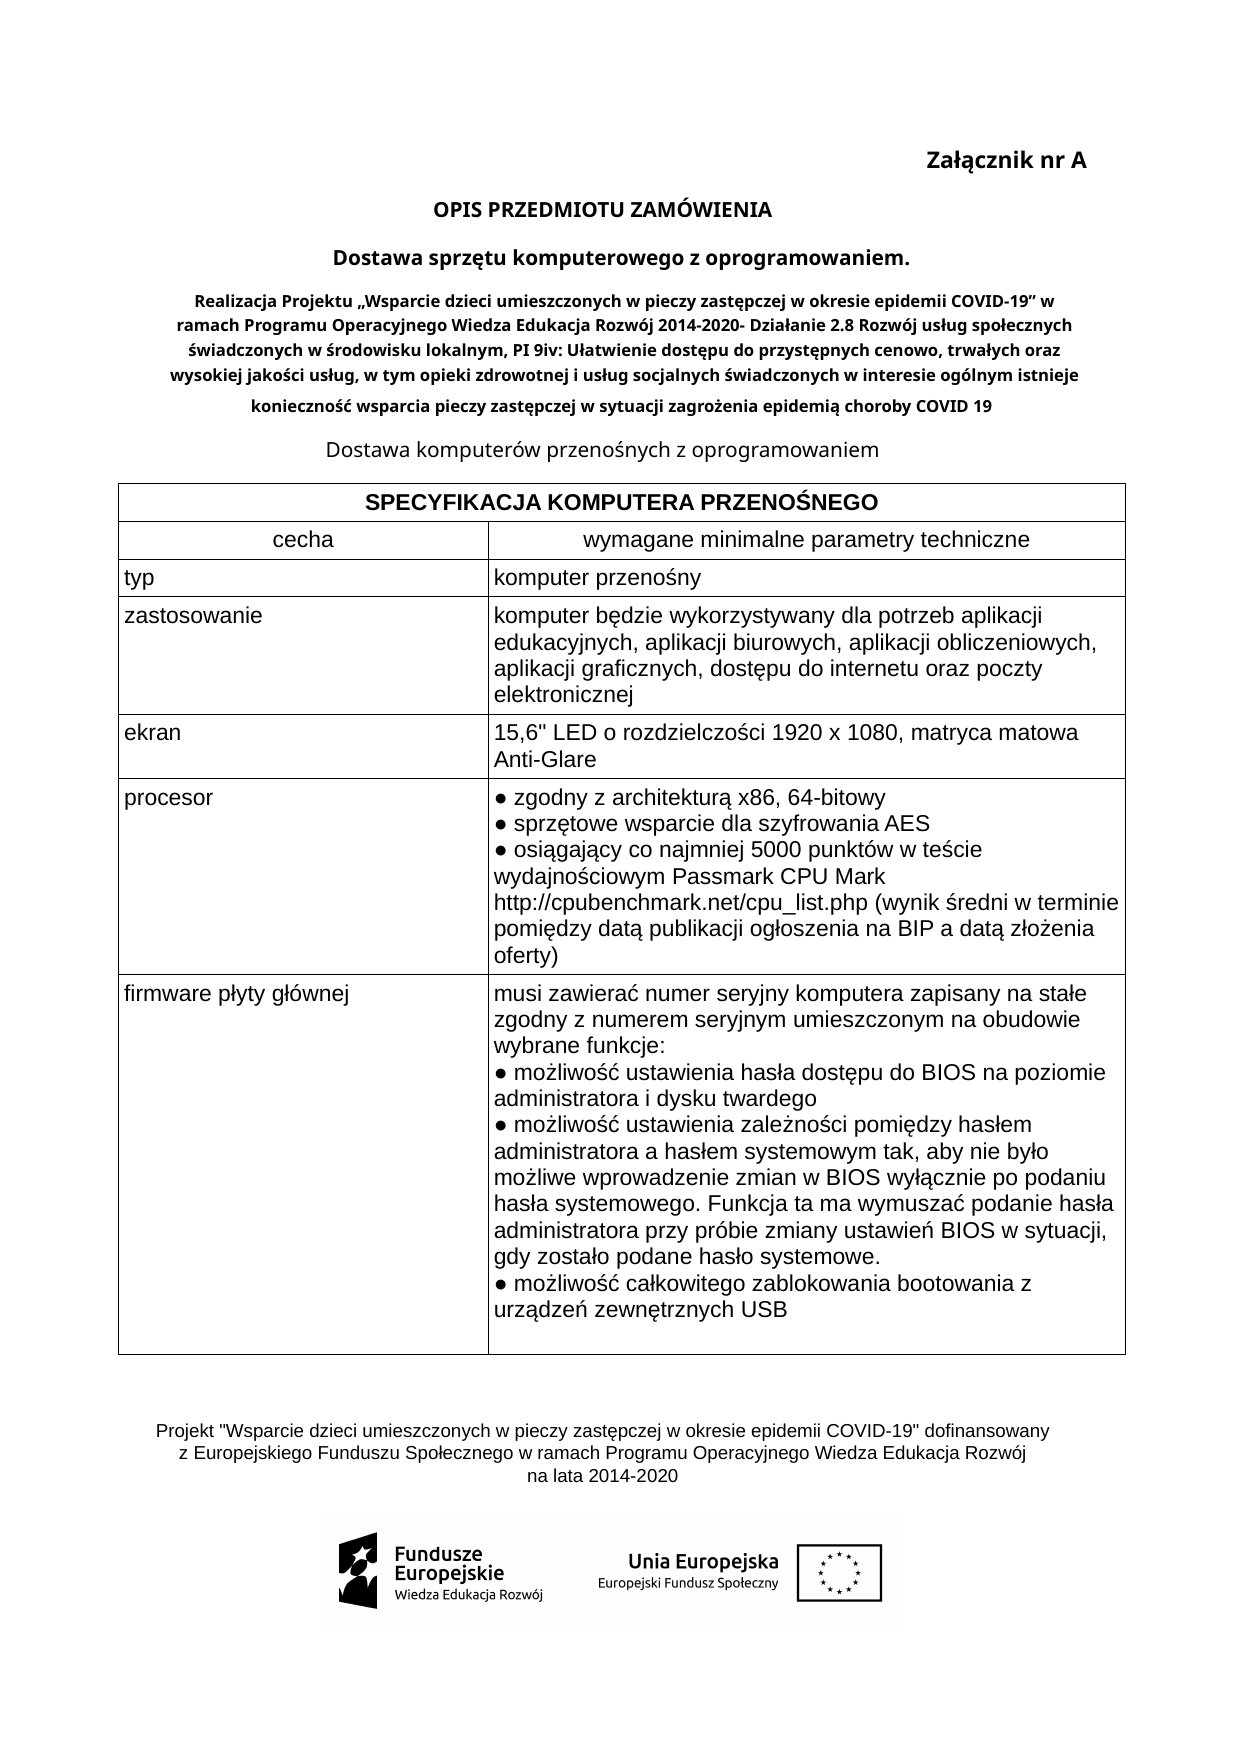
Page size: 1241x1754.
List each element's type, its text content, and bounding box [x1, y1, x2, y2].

table_cell komputer przenośny [489, 560, 1125, 596]
text Dostawa sprzętu komputerowego z oprogramowaniem. [162, 242, 1087, 272]
table_cell procesor [119, 779, 488, 974]
text Dostawa komputerów przenośnych z oprogramowaniem [118, 436, 1087, 464]
table_header SPECYFIKACJA KOMPUTERA PRZENOŚNEGO [119, 484, 1125, 521]
text OPIS PRZEDMIOTU ZAMÓWIENIA [118, 195, 1087, 223]
table_cell 15,6" LED o rozdzielczości 1920 x 1080, matryca matowa Anti-Glare [489, 715, 1125, 778]
table_cell zastosowanie [119, 597, 488, 713]
picture [320, 1513, 901, 1628]
table_cell musi zawierać numer seryjny komputera zapisany na stałe zgodny z numerem seryjnym umieszczonym na obudowie wybrane funkcje: ● możliwość ustawienia hasła dostępu do BIOS na poziomie administratora i dysku twardego ● możliwość ustawienia zależności pomiędzy hasłem administratora a hasłem systemowym tak, aby nie było możliwe wprowadzenie zmian w BIOS wyłącznie po podaniu hasła systemowego. Funkcja ta ma wymuszać podanie hasła administratora przy próbie zmiany ustawień BIOS w sytuacji, gdy zostało podane hasło systemowe. ● możliwość całkowitego zablokowania bootowania z urządzeń zewnętrznych USB [489, 975, 1125, 1354]
table_cell komputer będzie wykorzystywany dla potrzeb aplikacji edukacyjnych, aplikacji biurowych, aplikacji obliczeniowych, aplikacji graficznych, dostępu do internetu oraz poczty elektronicznej [489, 597, 1125, 713]
text Załącznik nr A [118, 144, 1087, 176]
table_cell typ [119, 560, 488, 596]
table_cell wymagane minimalne parametry techniczne [489, 522, 1125, 558]
table_cell ekran [119, 715, 488, 778]
text Realizacja Projektu „Wsparcie dzieci umieszczonych w pieczy zastępczej w okresie epidemii COVID-19” w ramach Programu Operacyjnego Wiedza Edukacja Rozwój 2014-2020- Działanie 2.8 Rozwój usług społecznych świadczonych w środowisku lokalnym, PI 9iv: Ułatwienie dostępu do przystępnych cenowo, trwałych oraz wysokiej jakości usług, w tym opieki zdrowotnej i usług socjalnych świadczonych w interesie ogólnym istnieje konieczność wsparcia pieczy zastępczej w sytuacji zagrożenia epidemią choroby COVID 19 [162, 289, 1087, 418]
table_cell firmware płyty głównej [119, 975, 488, 1354]
table_cell cecha [119, 522, 488, 558]
table_cell ● zgodny z architekturą x86, 64-bitowy ● sprzętowe wsparcie dla szyfrowania AES ● osiągający co najmniej 5000 punktów w teście wydajnościowym Passmark CPU Mark http://cpubenchmark.net/cpu_list.php (wynik średni w terminie pomiędzy datą publikacji ogłoszenia na BIP a datą złożenia oferty) [489, 779, 1125, 974]
